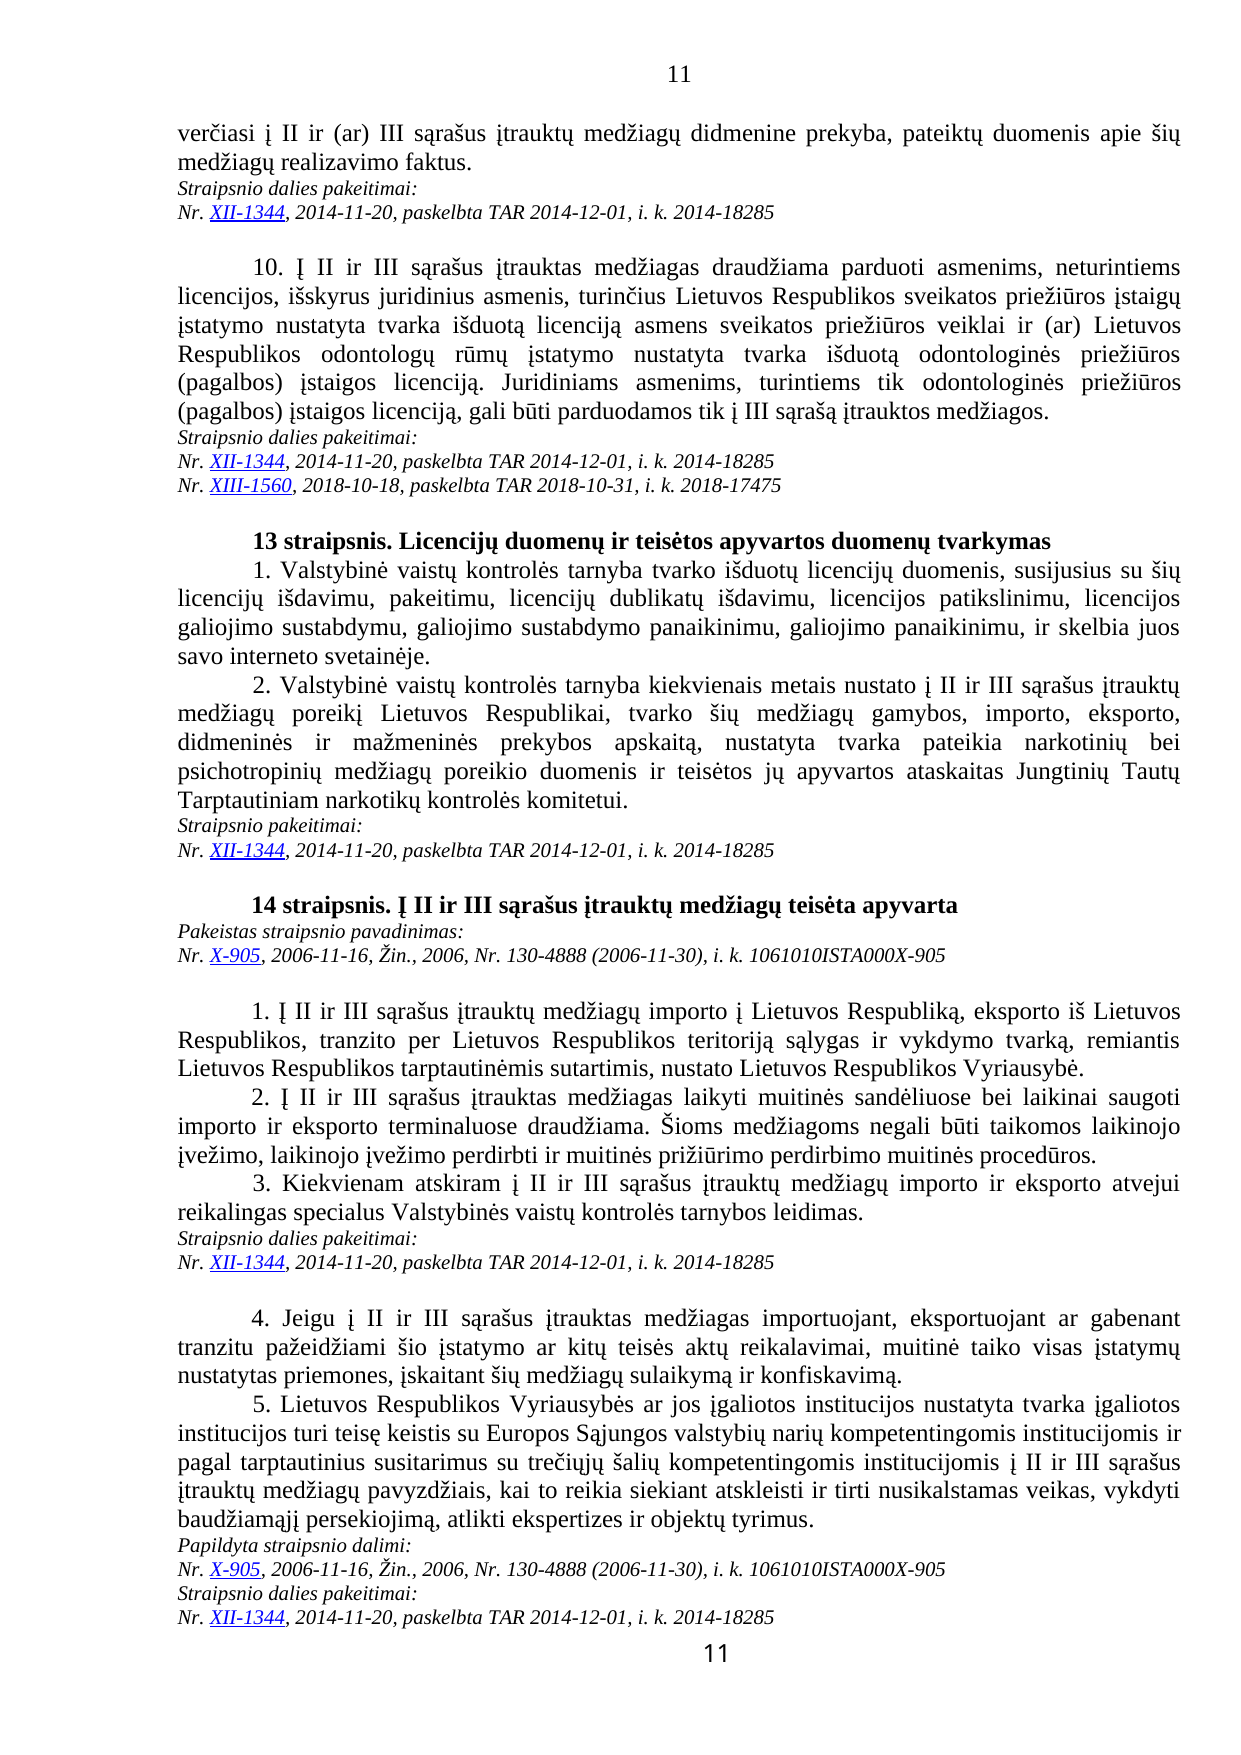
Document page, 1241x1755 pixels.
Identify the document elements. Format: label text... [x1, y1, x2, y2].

text Nr. XIII-1560, 2018-10-18, paskelbta TAR 2018-10-31, i. k. 2018-17475 [177, 473, 1181, 497]
text 1. Valstybinė vaistų kontrolės tarnyba tvarko išduotų licencijų duomenis, susijusius su šių licencijų išdavimu, pakeitimu, licencijų dublikatų išdavimu, licencijos patikslinimu, licencijos galiojimo sustabdymu, galiojimo sustabdymo panaikinimu, galiojimo panaikinimu, ir skelbia juos savo interneto svetainėje. [177, 555, 1181, 670]
text Papildyta straipsnio dalimi: [177, 1533, 1181, 1557]
text Nr. XII-1344, 2014-11-20, paskelbta TAR 2014-12-01, i. k. 2014-18285 [177, 837, 1181, 862]
text Nr. XII-1344, 2014-11-20, paskelbta TAR 2014-12-01, i. k. 2014-18285 [177, 449, 1181, 473]
text Nr. XII-1344, 2014-11-20, paskelbta TAR 2014-12-01, i. k. 2014-18285 [177, 1250, 1181, 1274]
text Pakeistas straipsnio pavadinimas: [177, 919, 1181, 943]
text Nr. X-905, 2006-11-16, Žin., 2006, Nr. 130-4888 (2006-11-30), i. k. 1061010ISTA000X-905 [177, 943, 1181, 967]
text verčiasi į II ir (ar) III sąrašus įtrauktų medžiagų didmenine prekyba, pateiktų duomenis apie šių medžiagų realizavimo faktus. [177, 118, 1181, 176]
text 2. Į II ir III sąrašus įtrauktas medžiagas laikyti muitinės sandėliuose bei laikinai saugoti importo ir eksporto terminaluose draudžiama. Šioms medžiagoms negali būti taikomos laikinojo įvežimo, laikinojo įvežimo perdirbti ir muitinės prižiūrimo perdirbimo muitinės procedūros. [177, 1082, 1181, 1168]
text Straipsnio pakeitimai: [177, 813, 1181, 837]
text Nr. XII-1344, 2014-11-20, paskelbta TAR 2014-12-01, i. k. 2014-18285 [177, 200, 1181, 224]
text 5. Lietuvos Respublikos Vyriausybės ar jos įgaliotos institucijos nustatyta tvarka įgaliotos institucijos turi teisę keistis su Europos Sąjungos valstybių narių kompetentingomis institucijomis ir pagal tarptautinius susitarimus su trečiųjų šalių kompetentingomis institucijomis į II ir III sąrašus įtrauktų medžiagų pavyzdžiais, kai to reikia siekiant atskleisti ir tirti nusikalstamas veikas, vykdyti baudžiamąjį persekiojimą, atlikti ekspertizes ir objektų tyrimus. [177, 1389, 1181, 1533]
text 10. Į II ir III sąrašus įtrauktas medžiagas draudžiama parduoti asmenims, neturintiems licencijos, išskyrus juridinius asmenis, turinčius Lietuvos Respublikos sveikatos priežiūros įstaigų įstatymo nustatyta tvarka išduotą licenciją asmens sveikatos priežiūros veiklai ir (ar) Lietuvos Respublikos odontologų rūmų įstatymo nustatyta tvarka išduotą odontologinės priežiūros (pagalbos) įstaigos licenciją. Juridiniams asmenims, turintiems tik odontologinės priežiūros (pagalbos) įstaigos licenciją, gali būti parduodamos tik į III sąrašą įtrauktos medžiagos. [177, 252, 1181, 425]
text 1. Į II ir III sąrašus įtrauktų medžiagų importo į Lietuvos Respubliką, eksporto iš Lietuvos Respublikos, tranzito per Lietuvos Respublikos teritoriją sąlygas ir vykdymo tvarką, remiantis Lietuvos Respublikos tarptautinėmis sutartimis, nustato Lietuvos Respublikos Vyriausybė. [177, 996, 1181, 1082]
text 3. Kiekvienam atskiram į II ir III sąrašus įtrauktų medžiagų importo ir eksporto atvejui reikalingas specialus Valstybinės vaistų kontrolės tarnybos leidimas. [177, 1168, 1181, 1226]
text 2. Valstybinė vaistų kontrolės tarnyba kiekvienais metais nustato į II ir III sąrašus įtrauktų medžiagų poreikį Lietuvos Respublikai, tvarko šių medžiagų gamybos, importo, eksporto, didmeninės ir mažmeninės prekybos apskaitą, nustatyta tvarka pateikia narkotinių bei psichotropinių medžiagų poreikio duomenis ir teisėtos jų apyvartos ataskaitas Jungtinių Tautų Tarptautiniam narkotikų kontrolės komitetui. [177, 670, 1181, 813]
text Nr. XII-1344, 2014-11-20, paskelbta TAR 2014-12-01, i. k. 2014-18285 [177, 1605, 1181, 1629]
text Straipsnio dalies pakeitimai: [177, 425, 1181, 449]
text 4. Jeigu į II ir III sąrašus įtrauktas medžiagas importuojant, eksportuojant ar gabenant tranzitu pažeidžiami šio įstatymo ar kitų teisės aktų reikalavimai, muitinė taiko visas įstatymų nustatytas priemones, įskaitant šių medžiagų sulaikymą ir konfiskavimą. [177, 1303, 1181, 1389]
text Straipsnio dalies pakeitimai: [177, 176, 1181, 200]
text 14 straipsnis. Į II ir III sąrašus įtrauktų medžiagų teisėta apyvarta [251, 890, 1181, 919]
text Nr. X-905, 2006-11-16, Žin., 2006, Nr. 130-4888 (2006-11-30), i. k. 1061010ISTA000X-905 [177, 1557, 1181, 1581]
text 13 straipsnis. Licencijų duomenų ir teisėtos apyvartos duomenų tvarkymas [177, 526, 1181, 555]
text Straipsnio dalies pakeitimai: [177, 1581, 1181, 1605]
text Straipsnio dalies pakeitimai: [177, 1226, 1181, 1250]
